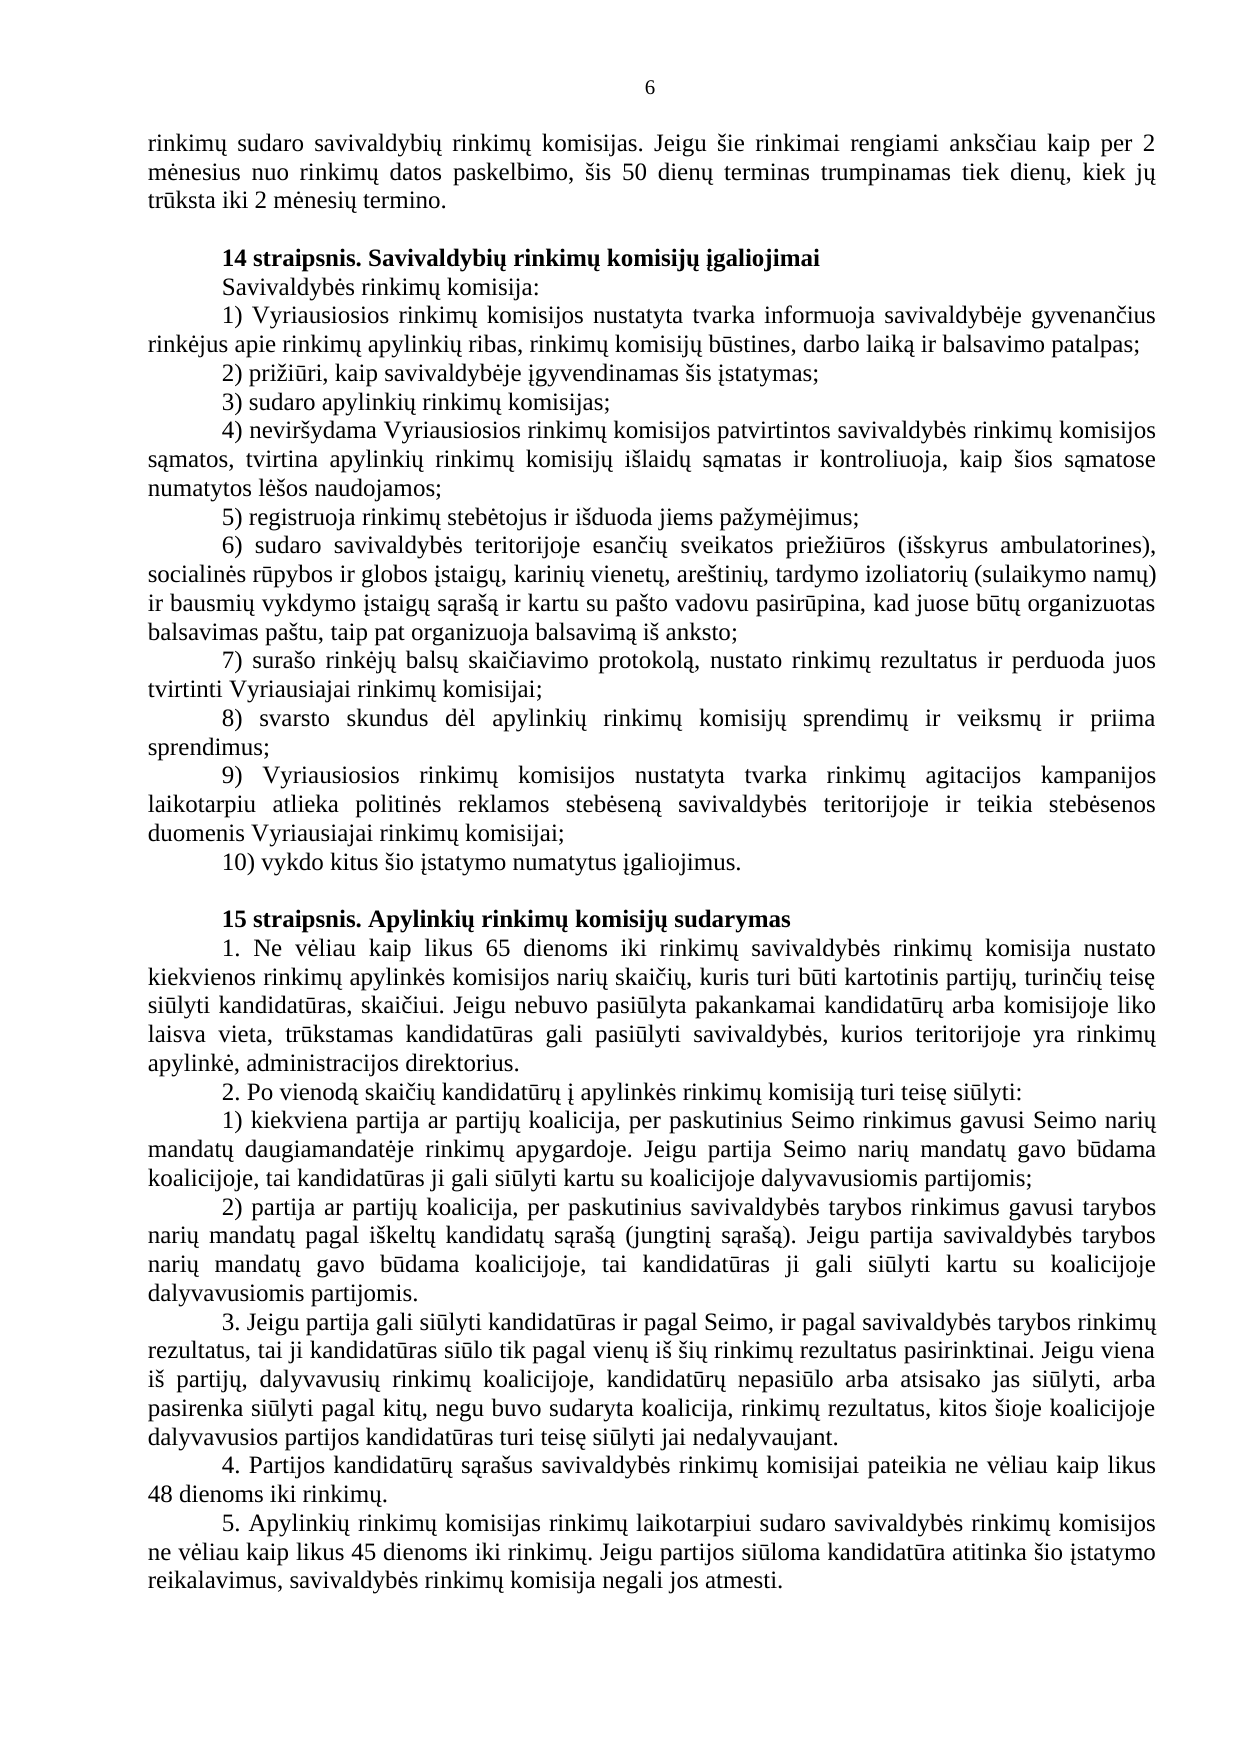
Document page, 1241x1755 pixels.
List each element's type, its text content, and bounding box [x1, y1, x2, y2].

text 1) kiekviena partija ar partijų koalicija, per paskutinius Seimo rinkimus gavusi Seimo narių mandatų daugiamandatėje rinkimų apygardoje. Jeigu partija Seimo narių mandatų gavo būdama koalicijoje, tai kandidatūras ji gali siūlyti kartu su koalicijoje dalyvavusiomis partijomis; [148, 1105, 1157, 1192]
text 2) prižiūri, kaip savivaldybėje įgyvendinamas šis įstatymas; [148, 358, 1157, 387]
text 6) sudaro savivaldybės teritorijoje esančių sveikatos priežiūros (išskyrus ambulatorines), socialinės rūpybos ir globos įstaigų, karinių vienetų, areštinių, tardymo izoliatorių (sulaikymo namų) ir bausmių vykdymo įstaigų sąrašą ir kartu su pašto vadovu pasirūpina, kad juose būtų organizuotas balsavimas paštu, taip pat organizuoja balsavimą iš anksto; [148, 530, 1157, 645]
text 15 straipsnis. Apylinkių rinkimų komisijų sudarymas [148, 904, 1157, 933]
text 2. Po vienodą skaičių kandidatūrų į apylinkės rinkimų komisiją turi teisę siūlyti: [148, 1077, 1157, 1105]
text 3) sudaro apylinkių rinkimų komisijas; [148, 387, 1157, 415]
text 1. Ne vėliau kaip likus 65 dienoms iki rinkimų savivaldybės rinkimų komisija nustato kiekvienos rinkimų apylinkės komisijos narių skaičių, kuris turi būti kartotinis partijų, turinčių teisę siūlyti kandidatūras, skaičiui. Jeigu nebuvo pasiūlyta pakankamai kandidatūrų arba komisijoje liko laisva vieta, trūkstamas kandidatūras gali pasiūlyti savivaldybės, kurios teritorijoje yra rinkimų apylinkė, administracijos direktorius. [148, 933, 1157, 1077]
text 2) partija ar partijų koalicija, per paskutinius savivaldybės tarybos rinkimus gavusi tarybos narių mandatų pagal iškeltų kandidatų sąrašą (jungtinį sąrašą). Jeigu partija savivaldybės tarybos narių mandatų gavo būdama koalicijoje, tai kandidatūras ji gali siūlyti kartu su koalicijoje dalyvavusiomis partijomis. [148, 1192, 1157, 1307]
text 14 straipsnis. Savivaldybių rinkimų komisijų įgaliojimai [148, 243, 1157, 272]
text 8) svarsto skundus dėl apylinkių rinkimų komisijų sprendimų ir veiksmų ir priima sprendimus; [148, 703, 1157, 760]
text 1) Vyriausiosios rinkimų komisijos nustatyta tvarka informuoja savivaldybėje gyvenančius rinkėjus apie rinkimų apylinkių ribas, rinkimų komisijų būstines, darbo laiką ir balsavimo patalpas; [148, 300, 1157, 358]
text 4. Partijos kandidatūrų sąrašus savivaldybės rinkimų komisijai pateikia ne vėliau kaip likus 48 dienoms iki rinkimų. [148, 1450, 1157, 1508]
text 10) vykdo kitus šio įstatymo numatytus įgaliojimus. [148, 847, 1157, 875]
text 7) surašo rinkėjų balsų skaičiavimo protokolą, nustato rinkimų rezultatus ir perduoda juos tvirtinti Vyriausiajai rinkimų komisijai; [148, 645, 1157, 703]
text Savivaldybės rinkimų komisija: [148, 272, 1157, 300]
text 5. Apylinkių rinkimų komisijas rinkimų laikotarpiui sudaro savivaldybės rinkimų komisijos ne vėliau kaip likus 45 dienoms iki rinkimų. Jeigu partijos siūloma kandidatūra atitinka šio įstatymo reikalavimus, savivaldybės rinkimų komisija negali jos atmesti. [148, 1508, 1157, 1594]
text 4) neviršydama Vyriausiosios rinkimų komisijos patvirtintos savivaldybės rinkimų komisijos sąmatos, tvirtina apylinkių rinkimų komisijų išlaidų sąmatas ir kontroliuoja, kaip šios sąmatose numatytos lėšos naudojamos; [148, 415, 1157, 502]
text rinkimų sudaro savivaldybių rinkimų komisijas. Jeigu šie rinkimai rengiami anksčiau kaip per 2 mėnesius nuo rinkimų datos paskelbimo, šis 50 dienų terminas trumpinamas tiek dienų, kiek jų trūksta iki 2 mėnesių termino. [148, 128, 1157, 214]
text 5) registruoja rinkimų stebėtojus ir išduoda jiems pažymėjimus; [148, 502, 1157, 530]
text 3. Jeigu partija gali siūlyti kandidatūras ir pagal Seimo, ir pagal savivaldybės tarybos rinkimų rezultatus, tai ji kandidatūras siūlo tik pagal vienų iš šių rinkimų rezultatus pasirinktinai. Jeigu viena iš partijų, dalyvavusių rinkimų koalicijoje, kandidatūrų nepasiūlo arba atsisako jas siūlyti, arba pasirenka siūlyti pagal kitų, negu buvo sudaryta koalicija, rinkimų rezultatus, kitos šioje koalicijoje dalyvavusios partijos kandidatūras turi teisę siūlyti jai nedalyvaujant. [148, 1307, 1157, 1450]
text 9) Vyriausiosios rinkimų komisijos nustatyta tvarka rinkimų agitacijos kampanijos laikotarpiu atlieka politinės reklamos stebėseną savivaldybės teritorijoje ir teikia stebėsenos duomenis Vyriausiajai rinkimų komisijai; [148, 760, 1157, 847]
